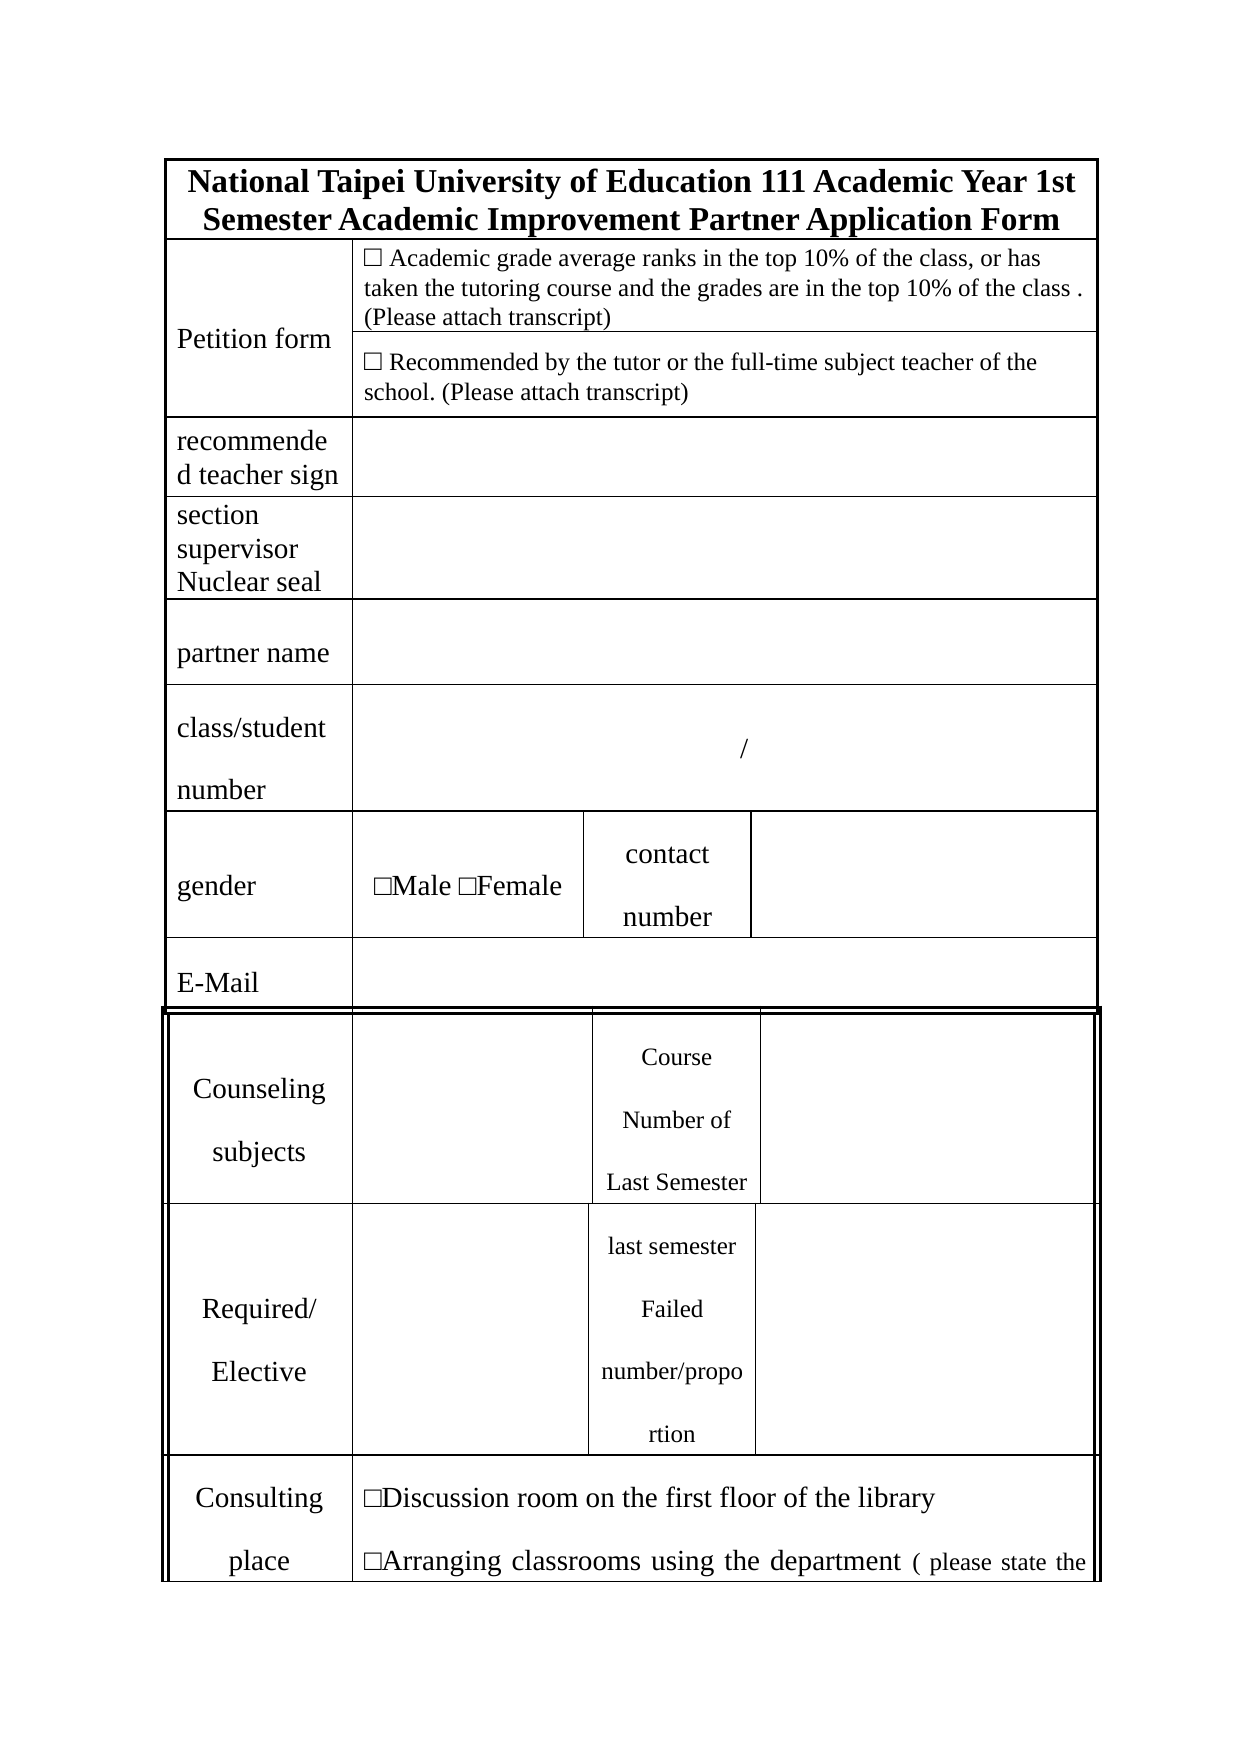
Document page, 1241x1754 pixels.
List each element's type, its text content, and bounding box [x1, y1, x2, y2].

table_cell section supervisor Nuclear seal [167, 497, 352, 598]
table_cell [353, 600, 1096, 683]
table_cell Consulting place [170, 1456, 352, 1581]
table_cell / [353, 685, 1096, 810]
table_header National Taipei University of Education 111 Academic Year 1st Semester Academic Improvement Partner Application Form [167, 161, 1096, 238]
table_cell [752, 812, 1096, 937]
table_cell [353, 497, 1096, 598]
table_cell Petition form [167, 240, 352, 416]
table_cell [353, 1204, 588, 1454]
table_cell [353, 418, 1096, 496]
table_cell □ Academic grade average ranks in the top 10% of the class, or has taken the tutoring course and the grades are in the top 10% of the class . (Please attach transcript) [353, 240, 1096, 331]
table_cell [353, 1015, 592, 1202]
table_cell E-Mail [167, 938, 352, 1006]
table_cell [353, 938, 1096, 1006]
table_cell □Discussion room on the first floor of the library □Arranging classrooms using the department ( please state the [353, 1456, 1093, 1581]
table_cell Required/Elective [170, 1204, 352, 1454]
table_cell Course Number of Last Semester [593, 1015, 760, 1202]
table_cell □Male □Female [353, 812, 583, 937]
table_cell [761, 1015, 1093, 1202]
table_cell Counseling subjects [170, 1015, 352, 1202]
table_cell last semester Failed number/proportion [589, 1204, 755, 1454]
table_cell contact number [584, 812, 750, 937]
table_cell [756, 1204, 1093, 1454]
table_cell class/student number [167, 685, 352, 810]
table_cell □ Recommended by the tutor or the full-time subject teacher of the school. (Please attach transcript) [353, 332, 1096, 416]
table_cell gender [167, 812, 352, 937]
table_cell recommended teacher sign [167, 418, 352, 496]
table_cell partner name [167, 600, 352, 683]
